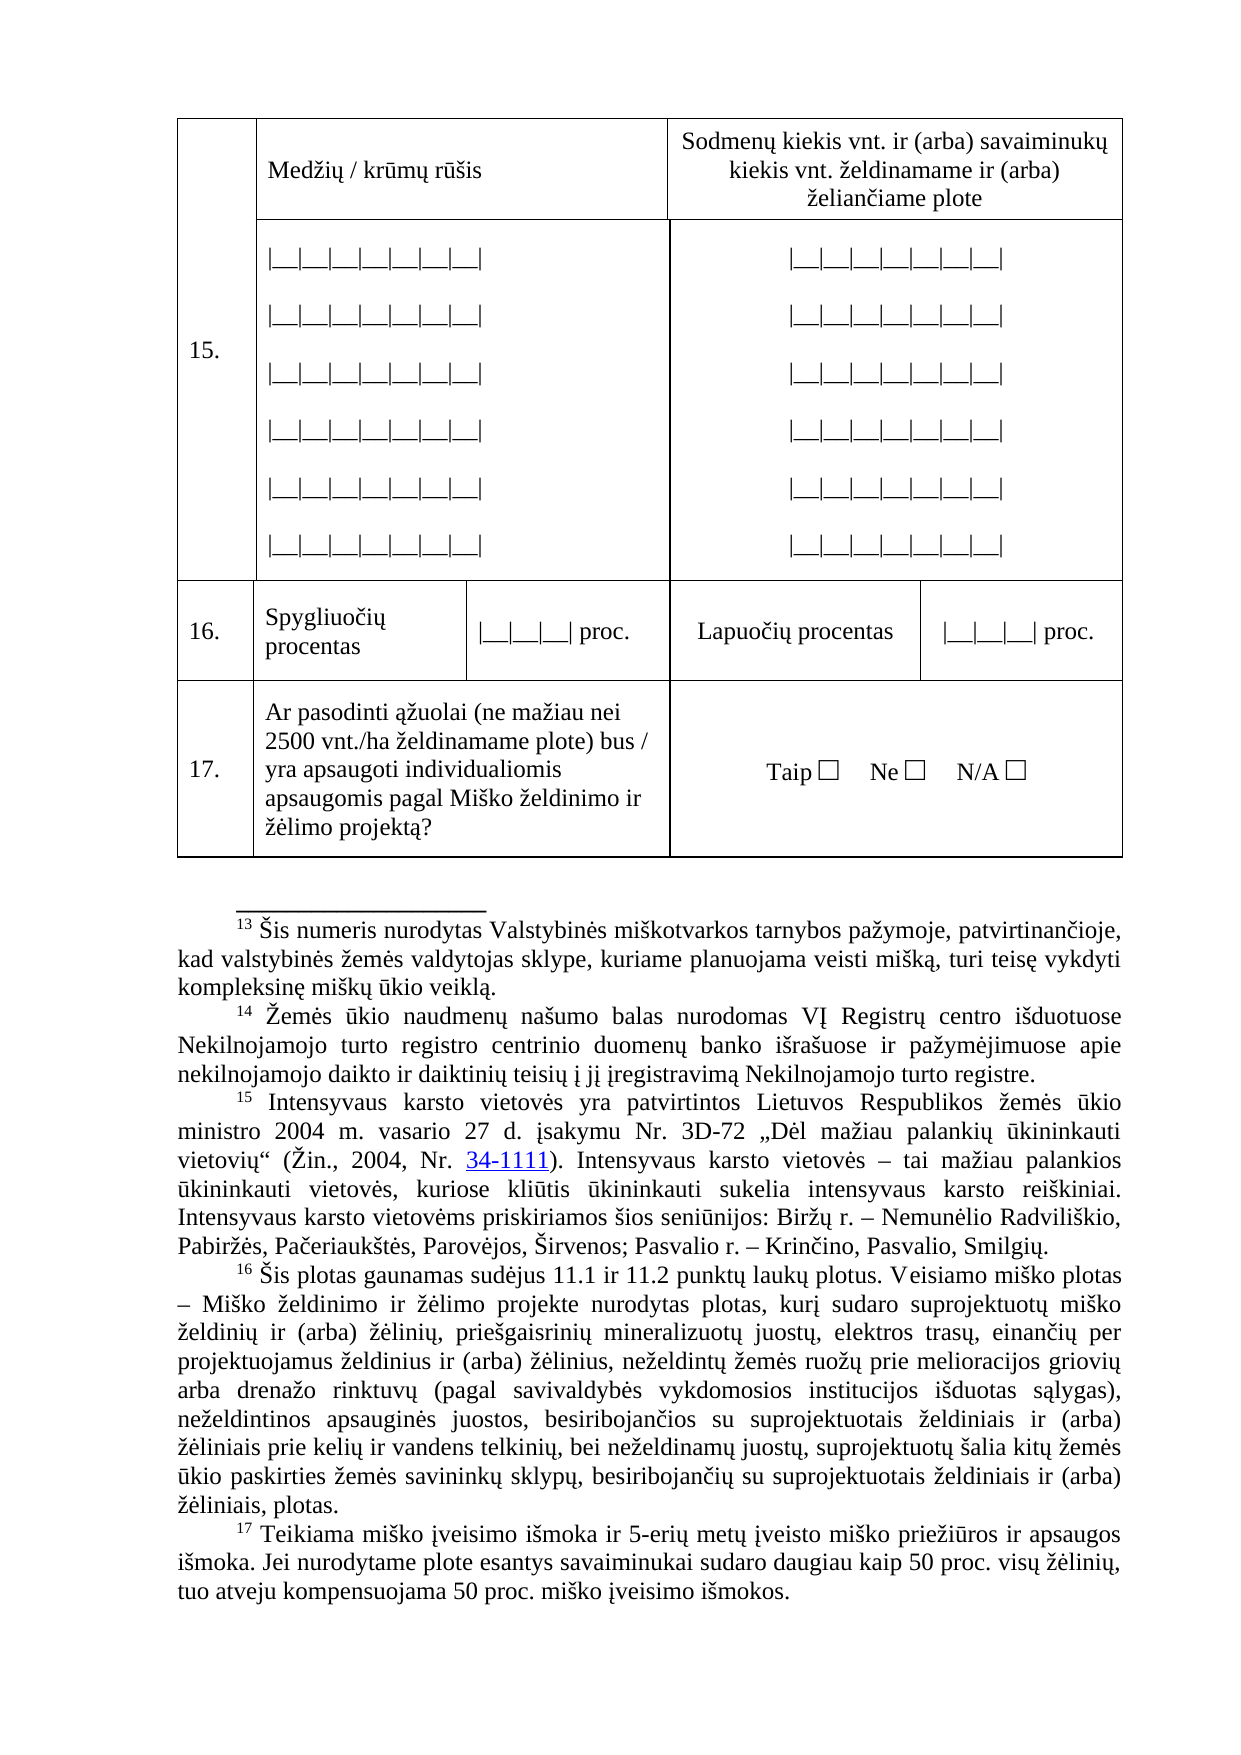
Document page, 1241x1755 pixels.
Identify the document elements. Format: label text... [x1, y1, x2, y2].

text 13 Šis numeris nurodytas Valstybinės miškotvarkos tarnybos pažymoje, patvirtinančioje, kad valstybinės žemės valdytojas sklype, kuriame planuojama veisti mišką, turi teisę vykdyti kompleksinę miškų ūkio veiklą. [177, 915, 1122, 1001]
table_cell Medžių / krūmų rūšis [257, 119, 667, 219]
text 14 Žemės ūkio naudmenų našumo balas nurodomas VĮ Registrų centro išduotuose Nekilnojamojo turto registro centrinio duomenų banko išrašuose ir pažymėjimuose apie nekilnojamojo daikto ir daiktinių teisių į jį įregistravimą Nekilnojamojo turto registre. [177, 1001, 1122, 1087]
text 17 Teikiama miško įveisimo išmoka ir 5-erių metų įveisto miško priežiūros ir apsaugos išmoka. Jei nurodytame plote esantys savaiminukai sudaro daugiau kaip 50 proc. visų žėlinių, tuo atveju kompensuojama 50 proc. miško įveisimo išmokos. [177, 1519, 1122, 1605]
table_cell Ar pasodinti ąžuolai (ne mažiau nei 2500 vnt./ha želdinamame plote) bus / yra apsaugoti individualiomis apsaugomis pagal Miško želdinimo ir žėlimo projektą? [254, 681, 669, 856]
table_cell |__|__|__|__|__|__|__| |__|__|__|__|__|__|__| |__|__|__|__|__|__|__| |__|__|__|__|__|__|__| |__|__|__|__|__|__|__| |__|__|__|__|__|__|__| [671, 220, 1122, 580]
text 16 Šis plotas gaunamas sudėjus 11.1 ir 11.2 punktų laukų plotus. Veisiamo miško plotas – Miško želdinimo ir žėlimo projekte nurodytas plotas, kurį sudaro suprojektuotų miško želdinių ir (arba) žėlinių, priešgaisrinių mineralizuotų juostų, elektros trasų, einančių per projektuojamus želdinius ir (arba) žėlinius, neželdintų žemės ruožų prie melioracijos griovių arba drenažo rinktuvų (pagal savivaldybės vykdomosios institucijos išduotas sąlygas), neželdintinos apsauginės juostos, besiribojančios su suprojektuotais želdiniais ir (arba) žėliniais prie kelių ir vandens telkinių, bei neželdinamų juostų, suprojektuotų šalia kitų žemės ūkio paskirties žemės savininkų sklypų, besiribojančių su suprojektuotais želdiniais ir (arba) žėliniais, plotas. [177, 1260, 1122, 1519]
text ____________________ [177, 886, 1122, 915]
table_cell |__|__|__|__|__|__|__| |__|__|__|__|__|__|__| |__|__|__|__|__|__|__| |__|__|__|__|__|__|__| |__|__|__|__|__|__|__| |__|__|__|__|__|__|__| [257, 220, 669, 580]
table_cell |__|__|__| proc. [921, 581, 1122, 680]
text 15 Intensyvaus karsto vietovės yra patvirtintos Lietuvos Respublikos žemės ūkio ministro 2004 m. vasario 27 d. įsakymu Nr. 3D-72 „Dėl mažiau palankių ūkininkauti vietovių“ (Žin., 2004, Nr. 34-1111). Intensyvaus karsto vietovės – tai mažiau palankios ūkininkauti vietovės, kuriose kliūtis ūkininkauti sukelia intensyvaus karsto reiškiniai. Intensyvaus karsto vietovėms priskiriamos šios seniūnijos: Biržų r. – Nemunėlio Radviliškio, Pabiržės, Pačeriaukštės, Parovėjos, Širvenos; Pasvalio r. – Krinčino, Pasvalio, Smilgių. [177, 1087, 1122, 1260]
table_cell 17. [178, 681, 253, 856]
table_cell 15. [178, 119, 256, 580]
table_cell |__|__|__| proc. [467, 581, 669, 680]
table_cell Lapuočių procentas [671, 581, 920, 680]
table_cell Spygliuočių procentas [254, 581, 466, 680]
table_cell Sodmenų kiekis vnt. ir (arba) savaiminukų kiekis vnt. želdinamame ir (arba) želiančiame plote [668, 119, 1122, 219]
table_cell Taip □ Ne □ N/A □ [671, 681, 1122, 856]
table_cell 16. [178, 581, 253, 680]
